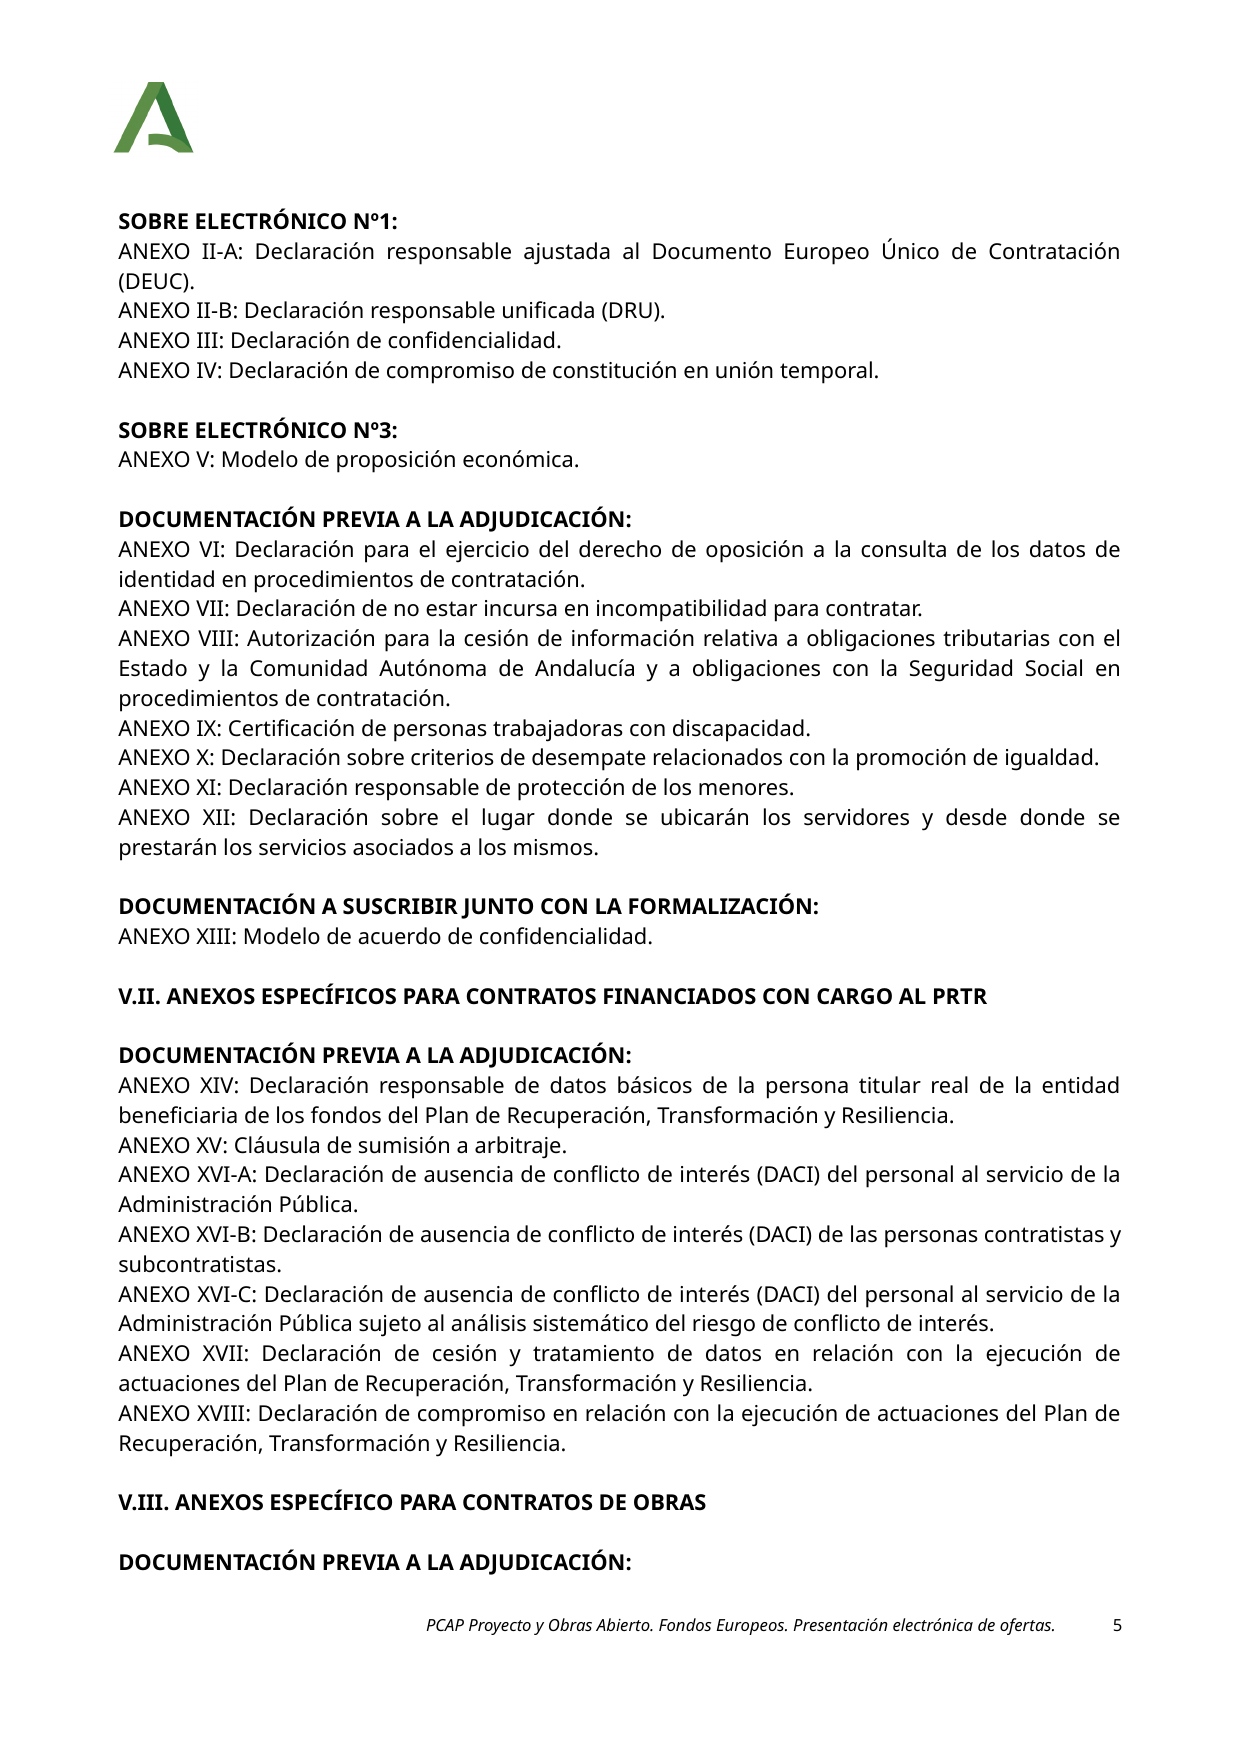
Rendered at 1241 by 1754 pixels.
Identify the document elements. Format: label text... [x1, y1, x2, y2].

text DOCUMENTACIÓN A SUSCRIBIR JUNTO CON LA FORMALIZACIÓN: [118, 891, 1122, 921]
text V.III. ANEXOS ESPECÍFICO PARA CONTRATOS DE OBRAS [118, 1487, 1122, 1517]
text V.II. ANEXOS ESPECÍFICOS PARA CONTRATOS FINANCIADOS CON CARGO AL PRTR [118, 981, 1122, 1011]
text ANEXO VII: Declaración de no estar incursa en incompatibilidad para contratar. [118, 593, 1122, 623]
text ANEXO XVI-B: Declaración de ausencia de conflicto de interés (DACI) de las personas contratistas y subcontratistas. [118, 1219, 1122, 1279]
text ANEXO X: Declaración sobre criterios de desempate relacionados con la promoción de igualdad. [118, 742, 1122, 772]
text ANEXO XVIII: Declaración de compromiso en relación con la ejecución de actuaciones del Plan de Recuperación, Transformación y Resiliencia. [118, 1398, 1122, 1457]
picture [109, 77, 198, 157]
text ANEXO XII: Declaración sobre el lugar donde se ubicarán los servidores y desde donde se prestarán los servicios asociados a los mismos. [118, 802, 1122, 862]
text DOCUMENTACIÓN PREVIA A LA ADJUDICACIÓN: [118, 504, 1122, 534]
text ANEXO VIII: Autorización para la cesión de información relativa a obligaciones tributarias con el Estado y la Comunidad Autónoma de Andalucía y a obligaciones con la Seguridad Social en procedimientos de contratación. [118, 623, 1122, 713]
text ANEXO XIII: Modelo de acuerdo de confidencialidad. [118, 921, 1122, 951]
text ANEXO XVI-C: Declaración de ausencia de conflicto de interés (DACI) del personal al servicio de la Administración Pública sujeto al análisis sistemático del riesgo de conflicto de interés. [118, 1279, 1122, 1338]
text ANEXO IV: Declaración de compromiso de constitución en unión temporal. [118, 355, 1122, 385]
text ANEXO XVII: Declaración de cesión y tratamiento de datos en relación con la ejecución de actuaciones del Plan de Recuperación, Transformación y Resiliencia. [118, 1338, 1122, 1398]
text SOBRE ELECTRÓNICO Nº1: [118, 206, 1122, 236]
text ANEXO III: Declaración de confidencialidad. [118, 325, 1122, 355]
text ANEXO XV: Cláusula de sumisión a arbitraje. [118, 1130, 1122, 1159]
text ANEXO XI: Declaración responsable de protección de los menores. [118, 772, 1122, 802]
text ANEXO II-B: Declaración responsable unificada (DRU). [118, 296, 1122, 325]
text ANEXO XIV: Declaración responsable de datos básicos de la persona titular real de la entidad beneficiaria de los fondos del Plan de Recuperación, Transformación y Resiliencia. [118, 1070, 1122, 1130]
text DOCUMENTACIÓN PREVIA A LA ADJUDICACIÓN: [118, 1040, 1122, 1070]
text ANEXO V: Modelo de proposición económica. [118, 444, 1122, 474]
text ANEXO IX: Certificación de personas trabajadoras con discapacidad. [118, 713, 1122, 742]
text SOBRE ELECTRÓNICO Nº3: [118, 415, 1122, 444]
text ANEXO XVI-A: Declaración de ausencia de conflicto de interés (DACI) del personal al servicio de la Administración Pública. [118, 1159, 1122, 1219]
text DOCUMENTACIÓN PREVIA A LA ADJUDICACIÓN: [118, 1547, 1122, 1577]
text ANEXO II-A: Declaración responsable ajustada al Documento Europeo Único de Contratación (DEUC). [118, 236, 1122, 296]
text ANEXO VI: Declaración para el ejercicio del derecho de oposición a la consulta de los datos de identidad en procedimientos de contratación. [118, 534, 1122, 593]
